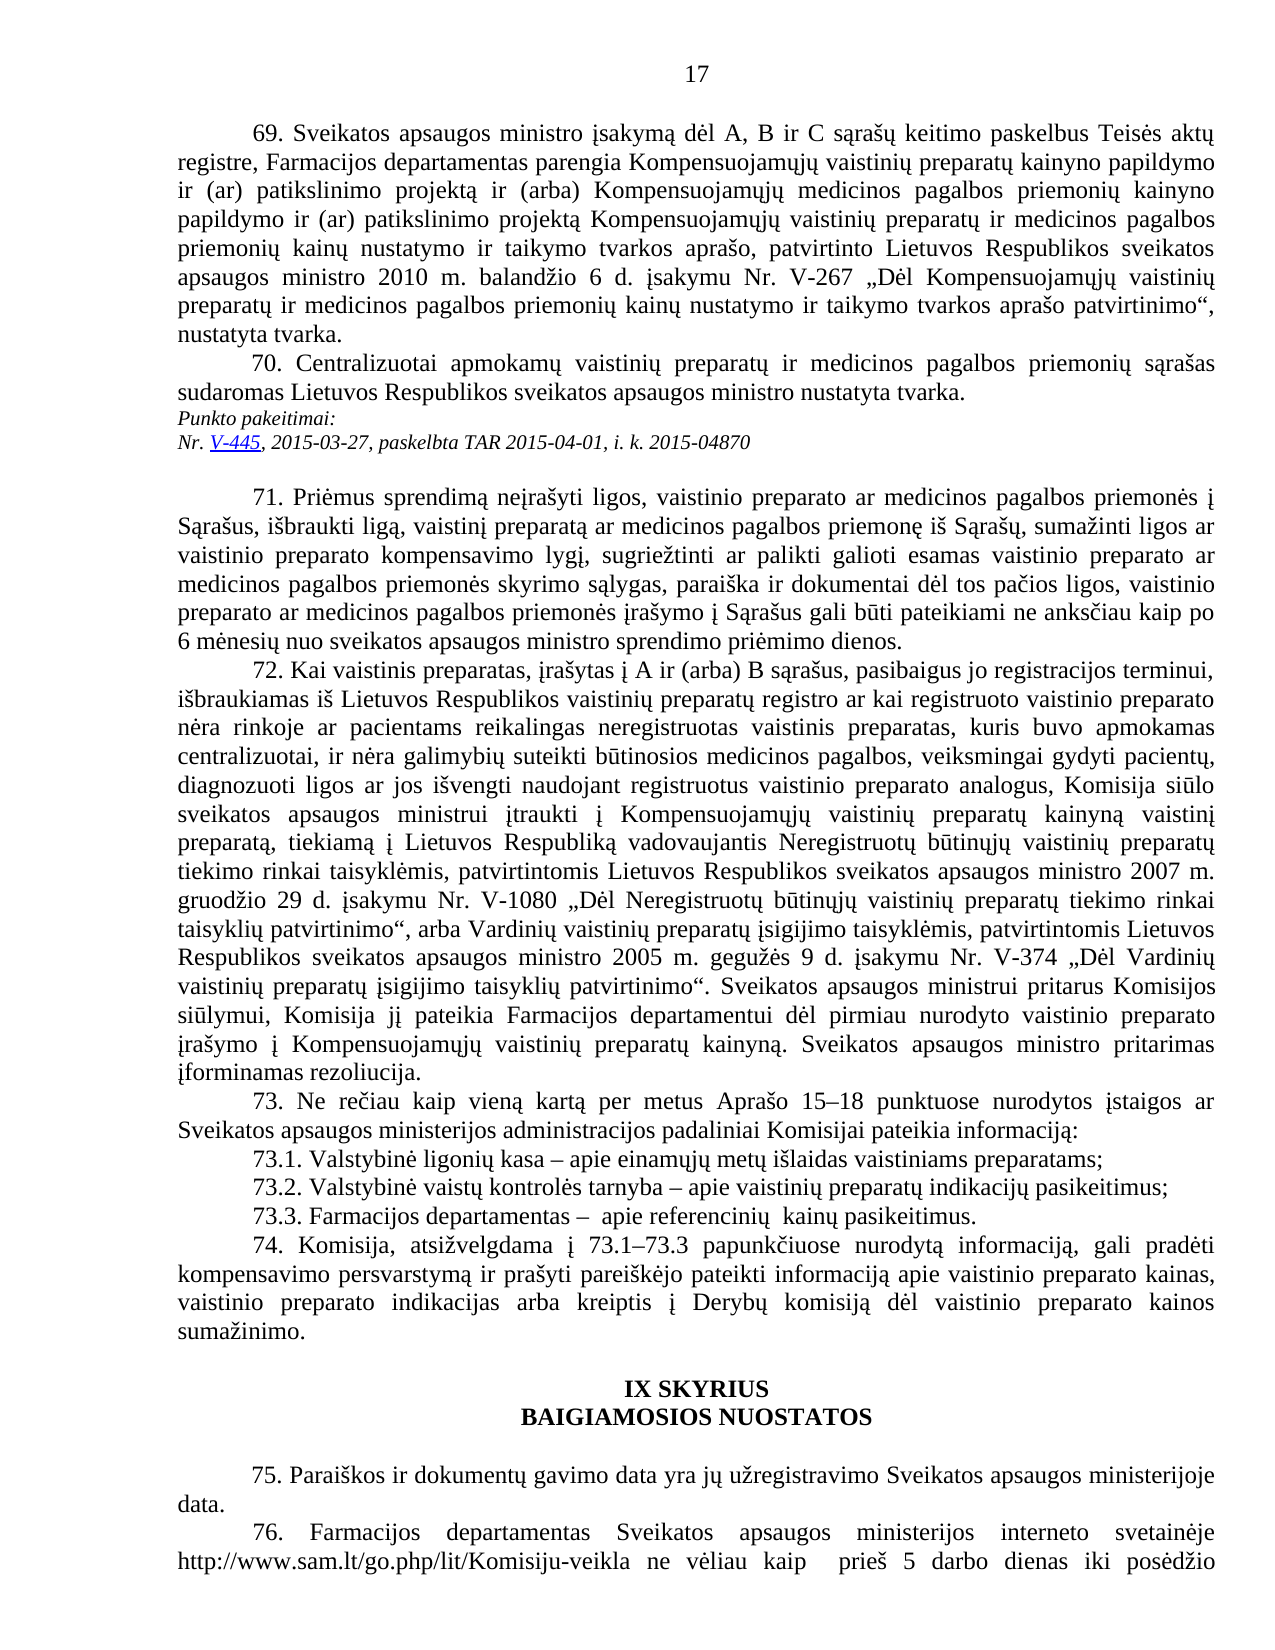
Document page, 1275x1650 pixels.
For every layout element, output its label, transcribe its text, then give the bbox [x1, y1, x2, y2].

text Nr. V-445, 2015-03-27, paskelbta TAR 2015-04-01, i. k. 2015-04870 [177, 430, 1216, 454]
text Punkto pakeitimai: [177, 406, 1216, 430]
text 74. Komisija, atsižvelgdama į 73.1–73.3 papunkčiuose nurodytą informaciją, gali pradėti kompensavimo persvarstymą ir prašyti pareiškėjo pateikti informaciją apie vaistinio preparato kainas, vaistinio preparato indikacijas arba kreiptis į Derybų komisiją dėl vaistinio preparato kainos sumažinimo. [177, 1230, 1216, 1345]
text 73.2. Valstybinė vaistų kontrolės tarnyba – apie vaistinių preparatų indikacijų pasikeitimus; [177, 1172, 1216, 1201]
text 76. Farmacijos departamentas Sveikatos apsaugos ministerijos interneto svetainėje http://www.sam.lt/go.php/lit/Komisiju-veikla ne vėliau kaip prieš 5 darbo dienas iki posėdžio [177, 1517, 1216, 1575]
text 73.3. Farmacijos departamentas – apie referencinių kainų pasikeitimus. [177, 1201, 1216, 1230]
text IX SKYRIUS [177, 1374, 1216, 1402]
text 75. Paraiškos ir dokumentų gavimo data yra jų užregistravimo Sveikatos apsaugos ministerijoje data. [177, 1460, 1216, 1517]
text 71. Priėmus sprendimą neįrašyti ligos, vaistinio preparato ar medicinos pagalbos priemonės į Sąrašus, išbraukti ligą, vaistinį preparatą ar medicinos pagalbos priemonę iš Sąrašų, sumažinti ligos ar vaistinio preparato kompensavimo lygį, sugriežtinti ar palikti galioti esamas vaistinio preparato ar medicinos pagalbos priemonės skyrimo sąlygas, paraiška ir dokumentai dėl tos pačios ligos, vaistinio preparato ar medicinos pagalbos priemonės įrašymo į Sąrašus gali būti pateikiami ne anksčiau kaip po 6 mėnesių nuo sveikatos apsaugos ministro sprendimo priėmimo dienos. [177, 482, 1216, 655]
text 73.1. Valstybinė ligonių kasa – apie einamųjų metų išlaidas vaistiniams preparatams; [177, 1144, 1216, 1172]
text 73. Ne rečiau kaip vieną kartą per metus Aprašo 15–18 punktuose nurodytos įstaigos ar Sveikatos apsaugos ministerijos administracijos padaliniai Komisijai pateikia informaciją: [177, 1086, 1216, 1144]
text 70. Centralizuotai apmokamų vaistinių preparatų ir medicinos pagalbos priemonių sąrašas sudaromas Lietuvos Respublikos sveikatos apsaugos ministro nustatyta tvarka. [177, 348, 1216, 406]
text 72. Kai vaistinis preparatas, įrašytas į A ir (arba) B sąrašus, pasibaigus jo registracijos terminui, išbraukiamas iš Lietuvos Respublikos vaistinių preparatų registro ar kai registruoto vaistinio preparato nėra rinkoje ar pacientams reikalingas neregistruotas vaistinis preparatas, kuris buvo apmokamas centralizuotai, ir nėra galimybių suteikti būtinosios medicinos pagalbos, veiksmingai gydyti pacientų, diagnozuoti ligos ar jos išvengti naudojant registruotus vaistinio preparato analogus, Komisija siūlo sveikatos apsaugos ministrui įtraukti į Kompensuojamųjų vaistinių preparatų kainyną vaistinį preparatą, tiekiamą į Lietuvos Respubliką vadovaujantis Neregistruotų būtinųjų vaistinių preparatų tiekimo rinkai taisyklėmis, patvirtintomis Lietuvos Respublikos sveikatos apsaugos ministro 2007 m. gruodžio 29 d. įsakymu Nr. V-1080 „Dėl Neregistruotų būtinųjų vaistinių preparatų tiekimo rinkai taisyklių patvirtinimo“, arba Vardinių vaistinių preparatų įsigijimo taisyklėmis, patvirtintomis Lietuvos Respublikos sveikatos apsaugos ministro 2005 m. gegužės 9 d. įsakymu Nr. V-374 „Dėl Vardinių vaistinių preparatų įsigijimo taisyklių patvirtinimo“. Sveikatos apsaugos ministrui pritarus Komisijos siūlymui, Komisija jį pateikia Farmacijos departamentui dėl pirmiau nurodyto vaistinio preparato įrašymo į Kompensuojamųjų vaistinių preparatų kainyną. Sveikatos apsaugos ministro pritarimas įforminamas rezoliucija. [177, 655, 1216, 1086]
text BAIGIAMOSIOS NUOSTATOS [177, 1402, 1216, 1431]
text 69. Sveikatos apsaugos ministro įsakymą dėl A, B ir C sąrašų keitimo paskelbus Teisės aktų registre, Farmacijos departamentas parengia Kompensuojamųjų vaistinių preparatų kainyno papildymo ir (ar) patikslinimo projektą ir (arba) Kompensuojamųjų medicinos pagalbos priemonių kainyno papildymo ir (ar) patikslinimo projektą Kompensuojamųjų vaistinių preparatų ir medicinos pagalbos priemonių kainų nustatymo ir taikymo tvarkos aprašo, patvirtinto Lietuvos Respublikos sveikatos apsaugos ministro 2010 m. balandžio 6 d. įsakymu Nr. V-267 „Dėl Kompensuojamųjų vaistinių preparatų ir medicinos pagalbos priemonių kainų nustatymo ir taikymo tvarkos aprašo patvirtinimo“, nustatyta tvarka. [177, 118, 1216, 348]
